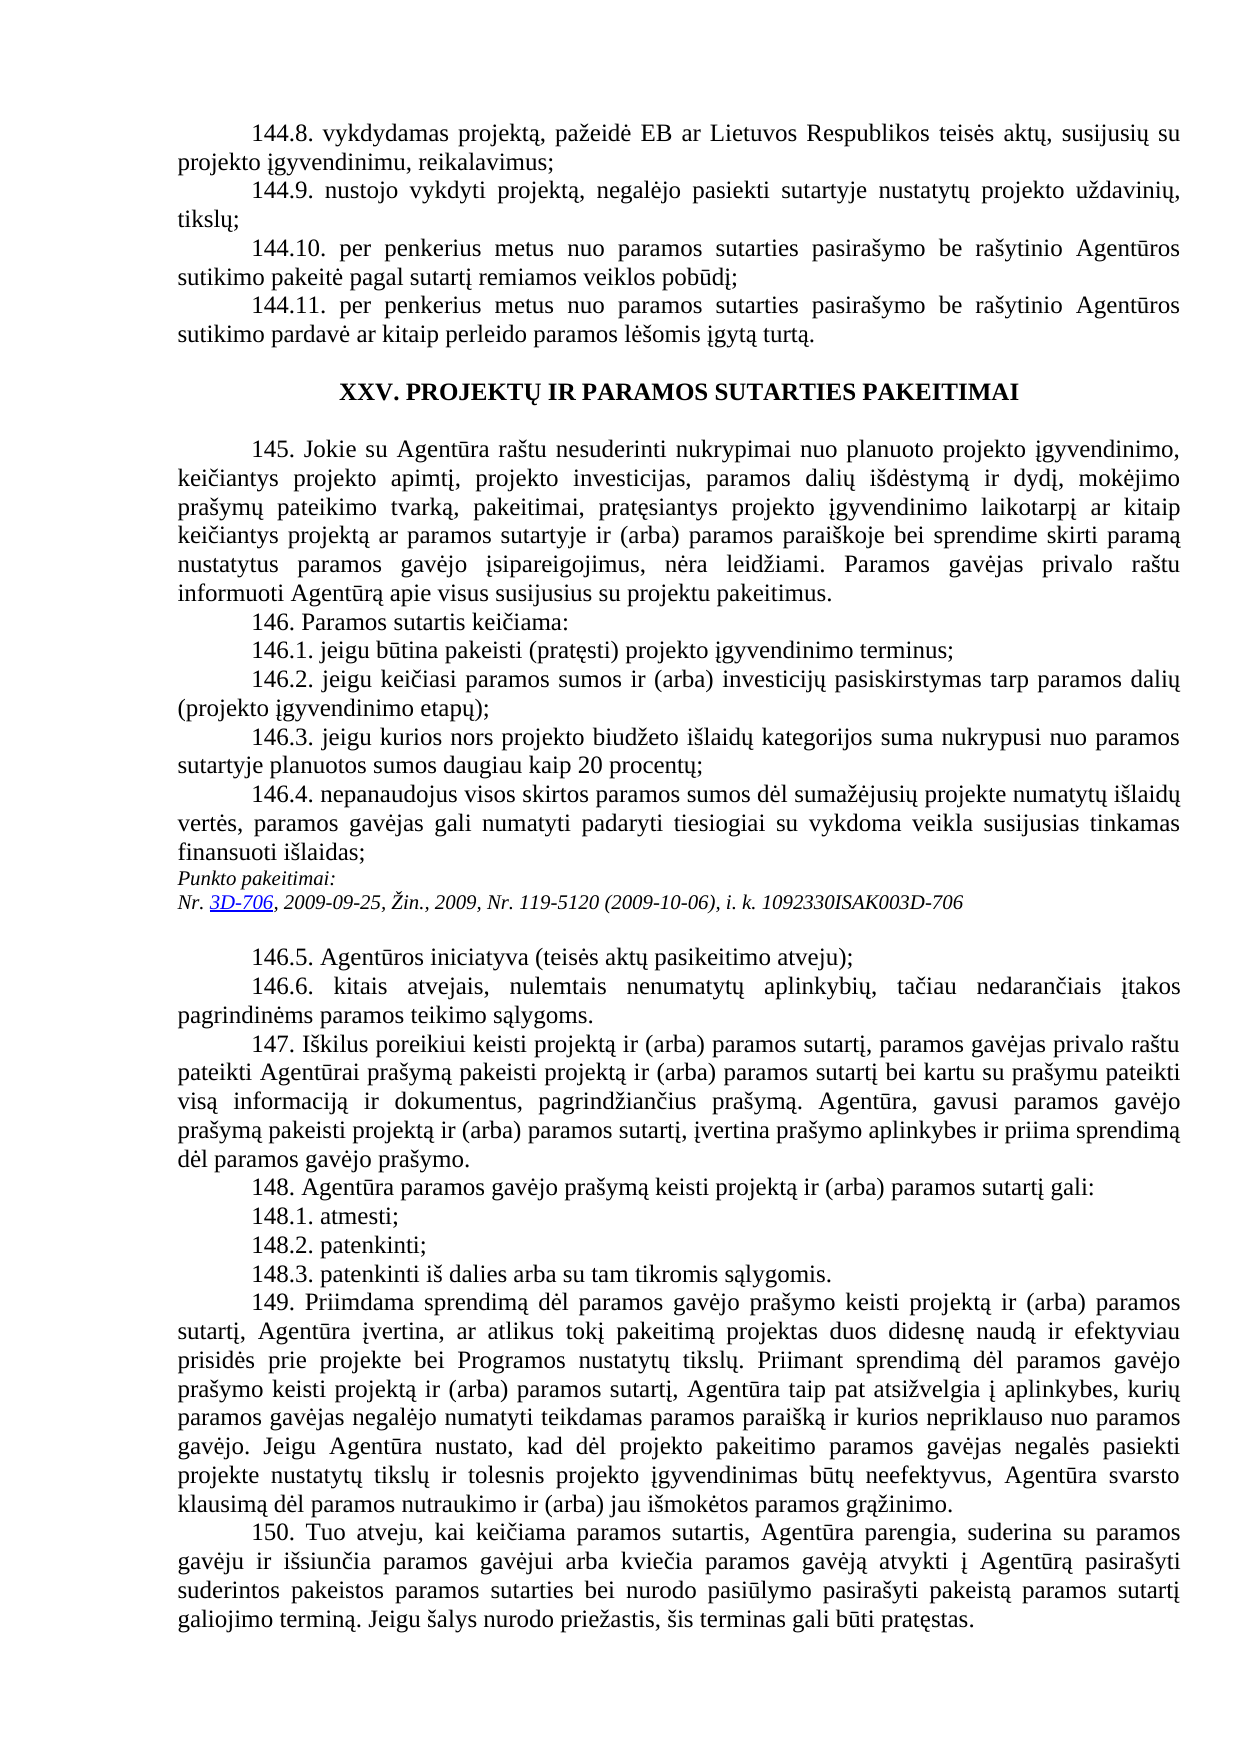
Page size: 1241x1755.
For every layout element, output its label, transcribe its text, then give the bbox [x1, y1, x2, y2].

text 146. Paramos sutartis keičiama: [177, 607, 1181, 636]
text 150. Tuo atveju, kai keičiama paramos sutartis, Agentūra parengia, suderina su paramos gavėju ir išsiunčia paramos gavėjui arba kviečia paramos gavėją atvykti į Agentūrą pasirašyti suderintos pakeistos paramos sutarties bei nurodo pasiūlymo pasirašyti pakeistą paramos sutartį galiojimo terminą. Jeigu šalys nurodo priežastis, šis terminas gali būti pratęstas. [177, 1517, 1181, 1632]
text 146.6. kitais atvejais, nulemtais nenumatytų aplinkybių, tačiau nedarančiais įtakos pagrindinėms paramos teikimo sąlygoms. [177, 971, 1181, 1029]
text Nr. 3D-706, 2009-09-25, Žin., 2009, Nr. 119-5120 (2009-10-06), i. k. 1092330ISAK003D-706 [177, 890, 1181, 914]
text 146.5. Agentūros iniciatyva (teisės aktų pasikeitimo atveju); [177, 942, 1181, 971]
text 146.3. jeigu kurios nors projekto biudžeto išlaidų kategorijos suma nukrypusi nuo paramos sutartyje planuotos sumos daugiau kaip 20 procentų; [177, 722, 1181, 779]
text 146.1. jeigu būtina pakeisti (pratęsti) projekto įgyvendinimo terminus; [177, 636, 1181, 664]
text 146.2. jeigu keičiasi paramos sumos ir (arba) investicijų pasiskirstymas tarp paramos dalių (projekto įgyvendinimo etapų); [177, 664, 1181, 722]
text Punkto pakeitimai: [177, 866, 1181, 890]
text 148. Agentūra paramos gavėjo prašymą keisti projektą ir (arba) paramos sutartį gali: [177, 1172, 1181, 1201]
text 144.8. vykdydamas projektą, pažeidė EB ar Lietuvos Respublikos teisės aktų, susijusių su projekto įgyvendinimu, reikalavimus; [177, 118, 1181, 176]
text 149. Priimdama sprendimą dėl paramos gavėjo prašymo keisti projektą ir (arba) paramos sutartį, Agentūra įvertina, ar atlikus tokį pakeitimą projektas duos didesnę naudą ir efektyviau prisidės prie projekte bei Programos nustatytų tikslų. Priimant sprendimą dėl paramos gavėjo prašymo keisti projektą ir (arba) paramos sutartį, Agentūra taip pat atsižvelgia į aplinkybes, kurių paramos gavėjas negalėjo numatyti teikdamas paramos paraišką ir kurios nepriklauso nuo paramos gavėjo. Jeigu Agentūra nustato, kad dėl projekto pakeitimo paramos gavėjas negalės pasiekti projekte nustatytų tikslų ir tolesnis projekto įgyvendinimas būtų neefektyvus, Agentūra svarsto klausimą dėl paramos nutraukimo ir (arba) jau išmokėtos paramos grąžinimo. [177, 1287, 1181, 1517]
text 144.9. nustojo vykdyti projektą, negalėjo pasiekti sutartyje nustatytų projekto uždavinių, tikslų; [177, 176, 1181, 233]
text 144.11. per penkerius metus nuo paramos sutarties pasirašymo be rašytinio Agentūros sutikimo pardavė ar kitaip perleido paramos lėšomis įgytą turtą. [177, 291, 1181, 348]
text 148.2. patenkinti; [177, 1230, 1181, 1259]
text 147. Iškilus poreikiui keisti projektą ir (arba) paramos sutartį, paramos gavėjas privalo raštu pateikti Agentūrai prašymą pakeisti projektą ir (arba) paramos sutartį bei kartu su prašymu pateikti visą informaciją ir dokumentus, pagrindžiančius prašymą. Agentūra, gavusi paramos gavėjo prašymą pakeisti projektą ir (arba) paramos sutartį, įvertina prašymo aplinkybes ir priima sprendimą dėl paramos gavėjo prašymo. [177, 1029, 1181, 1172]
text 144.10. per penkerius metus nuo paramos sutarties pasirašymo be rašytinio Agentūros sutikimo pakeitė pagal sutartį remiamos veiklos pobūdį; [177, 233, 1181, 291]
text 148.1. atmesti; [177, 1201, 1181, 1230]
text XXV. PROJEKTŲ IR PARAMOS SUTARTIES PAKEITIMAI [177, 377, 1181, 406]
text 145. Jokie su Agentūra raštu nesuderinti nukrypimai nuo planuoto projekto įgyvendinimo, keičiantys projekto apimtį, projekto investicijas, paramos dalių išdėstymą ir dydį, mokėjimo prašymų pateikimo tvarką, pakeitimai, pratęsiantys projekto įgyvendinimo laikotarpį ar kitaip keičiantys projektą ar paramos sutartyje ir (arba) paramos paraiškoje bei sprendime skirti paramą nustatytus paramos gavėjo įsipareigojimus, nėra leidžiami. Paramos gavėjas privalo raštu informuoti Agentūrą apie visus susijusius su projektu pakeitimus. [177, 434, 1181, 607]
text 146.4. nepanaudojus visos skirtos paramos sumos dėl sumažėjusių projekte numatytų išlaidų vertės, paramos gavėjas gali numatyti padaryti tiesiogiai su vykdoma veikla susijusias tinkamas finansuoti išlaidas; [177, 779, 1181, 866]
text 148.3. patenkinti iš dalies arba su tam tikromis sąlygomis. [177, 1259, 1181, 1287]
